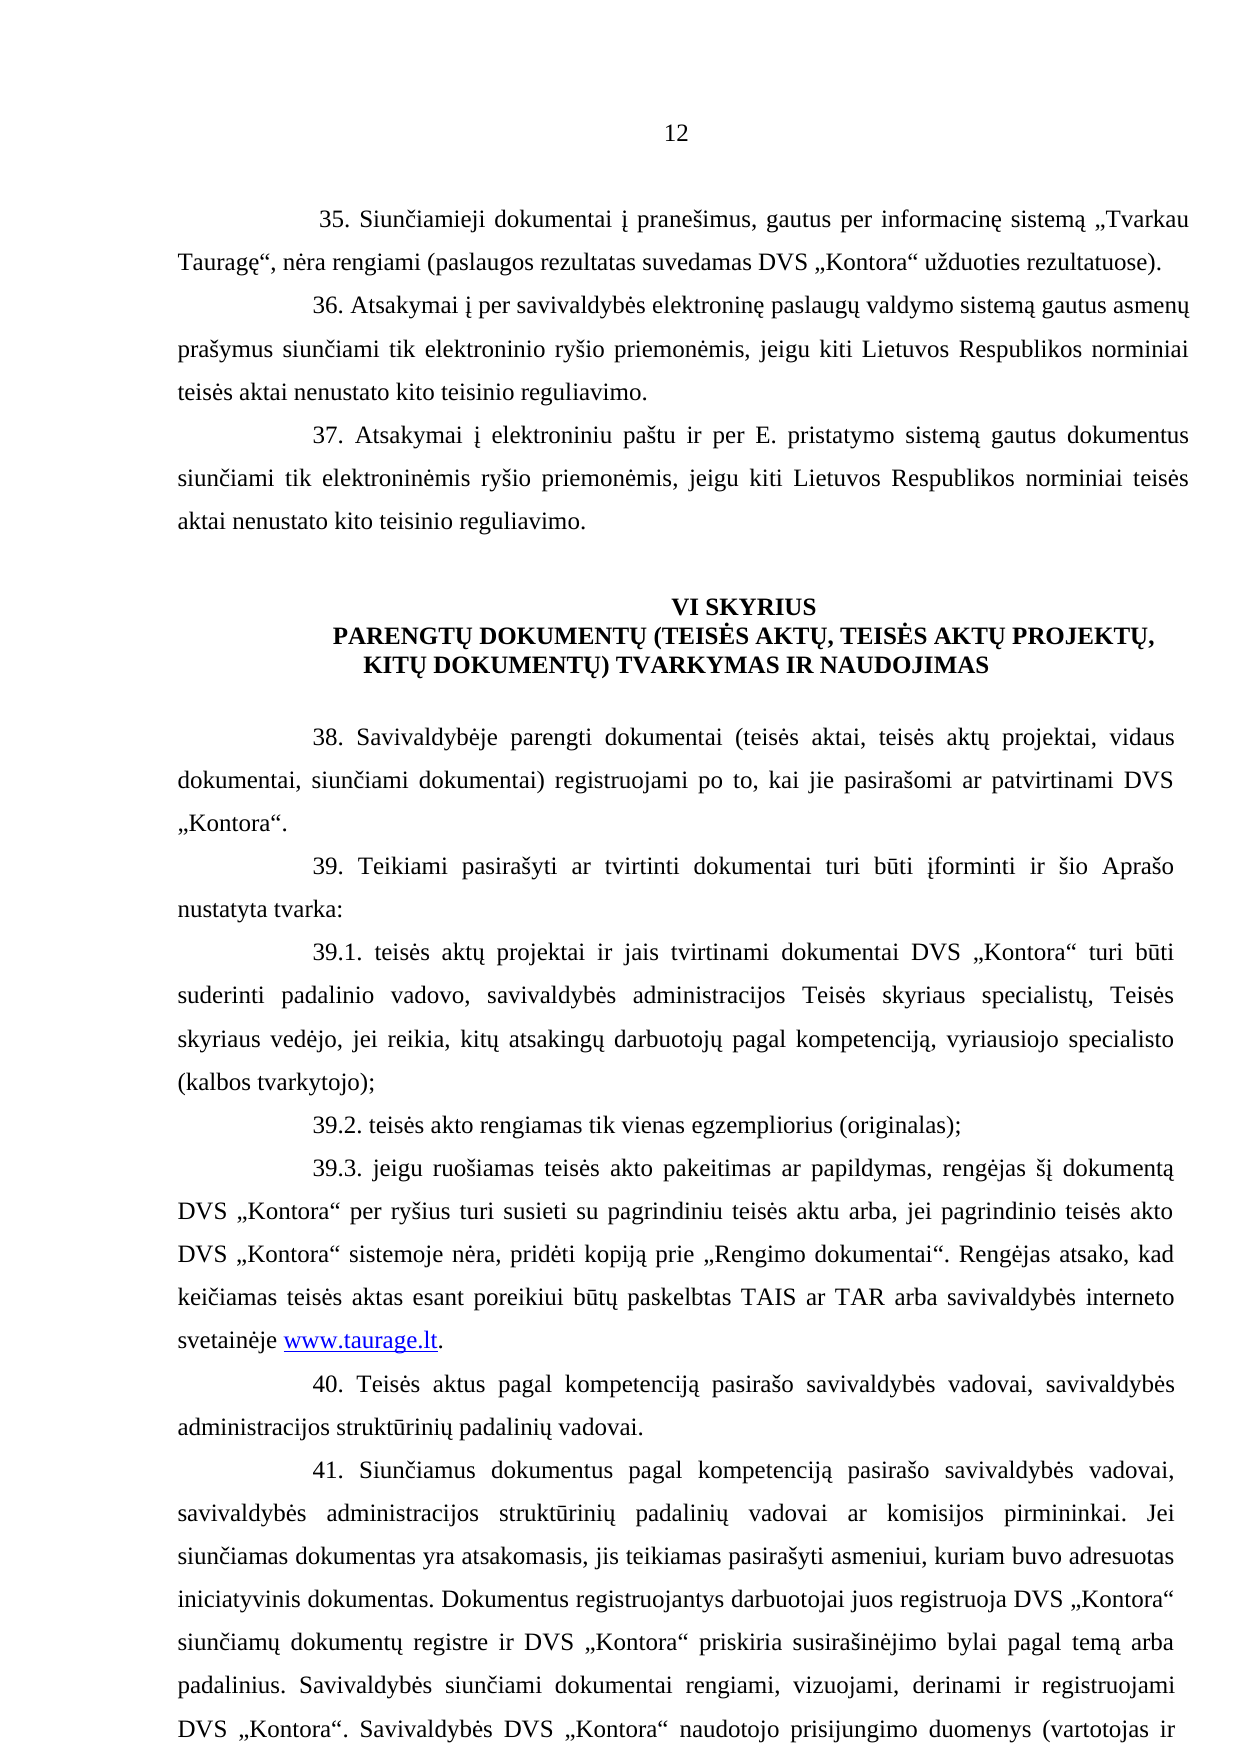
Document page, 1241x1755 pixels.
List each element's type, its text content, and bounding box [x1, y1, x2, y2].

text 35. Siunčiamieji dokumentai į pranešimus, gautus per informacinę sistemą „Tvarkau Tauragę“, nėra rengiami (paslaugos rezultatas suvedamas DVS „Kontora“ užduoties rezultatuose). [177, 204, 1190, 276]
text 41. Siunčiamus dokumentus pagal kompetenciją pasirašo savivaldybės vadovai, savivaldybės administracijos struktūrinių padalinių vadovai ar komisijos pirmininkai. Jei siunčiamas dokumentas yra atsakomasis, jis teikiamas pasirašyti asmeniui, kuriam buvo adresuotas iniciatyvinis dokumentas. Dokumentus registruojantys darbuotojai juos registruoja DVS „Kontora“ siunčiamų dokumentų registre ir DVS „Kontora“ priskiria susirašinėjimo bylai pagal temą arba padalinius. Savivaldybės siunčiami dokumentai rengiami, vizuojami, derinami ir registruojami DVS „Kontora“. Savivaldybės DVS „Kontora“ naudotojo prisijungimo duomenys (vartotojas ir [177, 1455, 1175, 1742]
text 39.2. teisės akto rengiamas tik vienas egzempliorius (originalas); [177, 1110, 1175, 1139]
text VI SKYRIUS [177, 592, 1175, 621]
text 39. Teikiami pasirašyti ar tvirtinti dokumentai turi būti įforminti ir šio Aprašo nustatyta tvarka: [177, 851, 1175, 923]
text 38. Savivaldybėje parengti dokumentai (teisės aktai, teisės aktų projektai, vidaus dokumentai, siunčiami dokumentai) registruojami po to, kai jie pasirašomi ar patvirtinami DVS „Kontora“. [177, 722, 1175, 837]
text 39.3. jeigu ruošiamas teisės akto pakeitimas ar papildymas, rengėjas šį dokumentą DVS „Kontora“ per ryšius turi susieti su pagrindiniu teisės aktu arba, jei pagrindinio teisės akto DVS „Kontora“ sistemoje nėra, pridėti kopiją prie „Rengimo dokumentai“. Rengėjas atsako, kad keičiamas teisės aktas esant poreikiui būtų paskelbtas TAIS ar TAR arba savivaldybės interneto svetainėje www.taurage.lt. [177, 1153, 1175, 1354]
text 40. Teisės aktus pagal kompetenciją pasirašo savivaldybės vadovai, savivaldybės administracijos struktūrinių padalinių vadovai. [177, 1369, 1175, 1441]
text 36. Atsakymai į per savivaldybės elektroninę paslaugų valdymo sistemą gautus asmenų prašymus siunčiami tik elektroninio ryšio priemonėmis, jeigu kiti Lietuvos Respublikos norminiai teisės aktai nenustato kito teisinio reguliavimo. [177, 291, 1190, 406]
text PARENGTŲ DOKUMENTŲ (TEISĖS AKTŲ, TEISĖS AKTŲ PROJEKTŲ, KITŲ DOKUMENTŲ) TVARKYMAS IR NAUDOJIMAS [177, 621, 1175, 679]
text 37. Atsakymai į elektroniniu paštu ir per E. pristatymo sistemą gautus dokumentus siunčiami tik elektroninėmis ryšio priemonėmis, jeigu kiti Lietuvos Respublikos norminiai teisės aktai nenustato kito teisinio reguliavimo. [177, 420, 1190, 535]
text 39.1. teisės aktų projektai ir jais tvirtinami dokumentai DVS „Kontora“ turi būti suderinti padalinio vadovo, savivaldybės administracijos Teisės skyriaus specialistų, Teisės skyriaus vedėjo, jei reikia, kitų atsakingų darbuotojų pagal kompetenciją, vyriausiojo specialisto (kalbos tvarkytojo); [177, 937, 1175, 1096]
